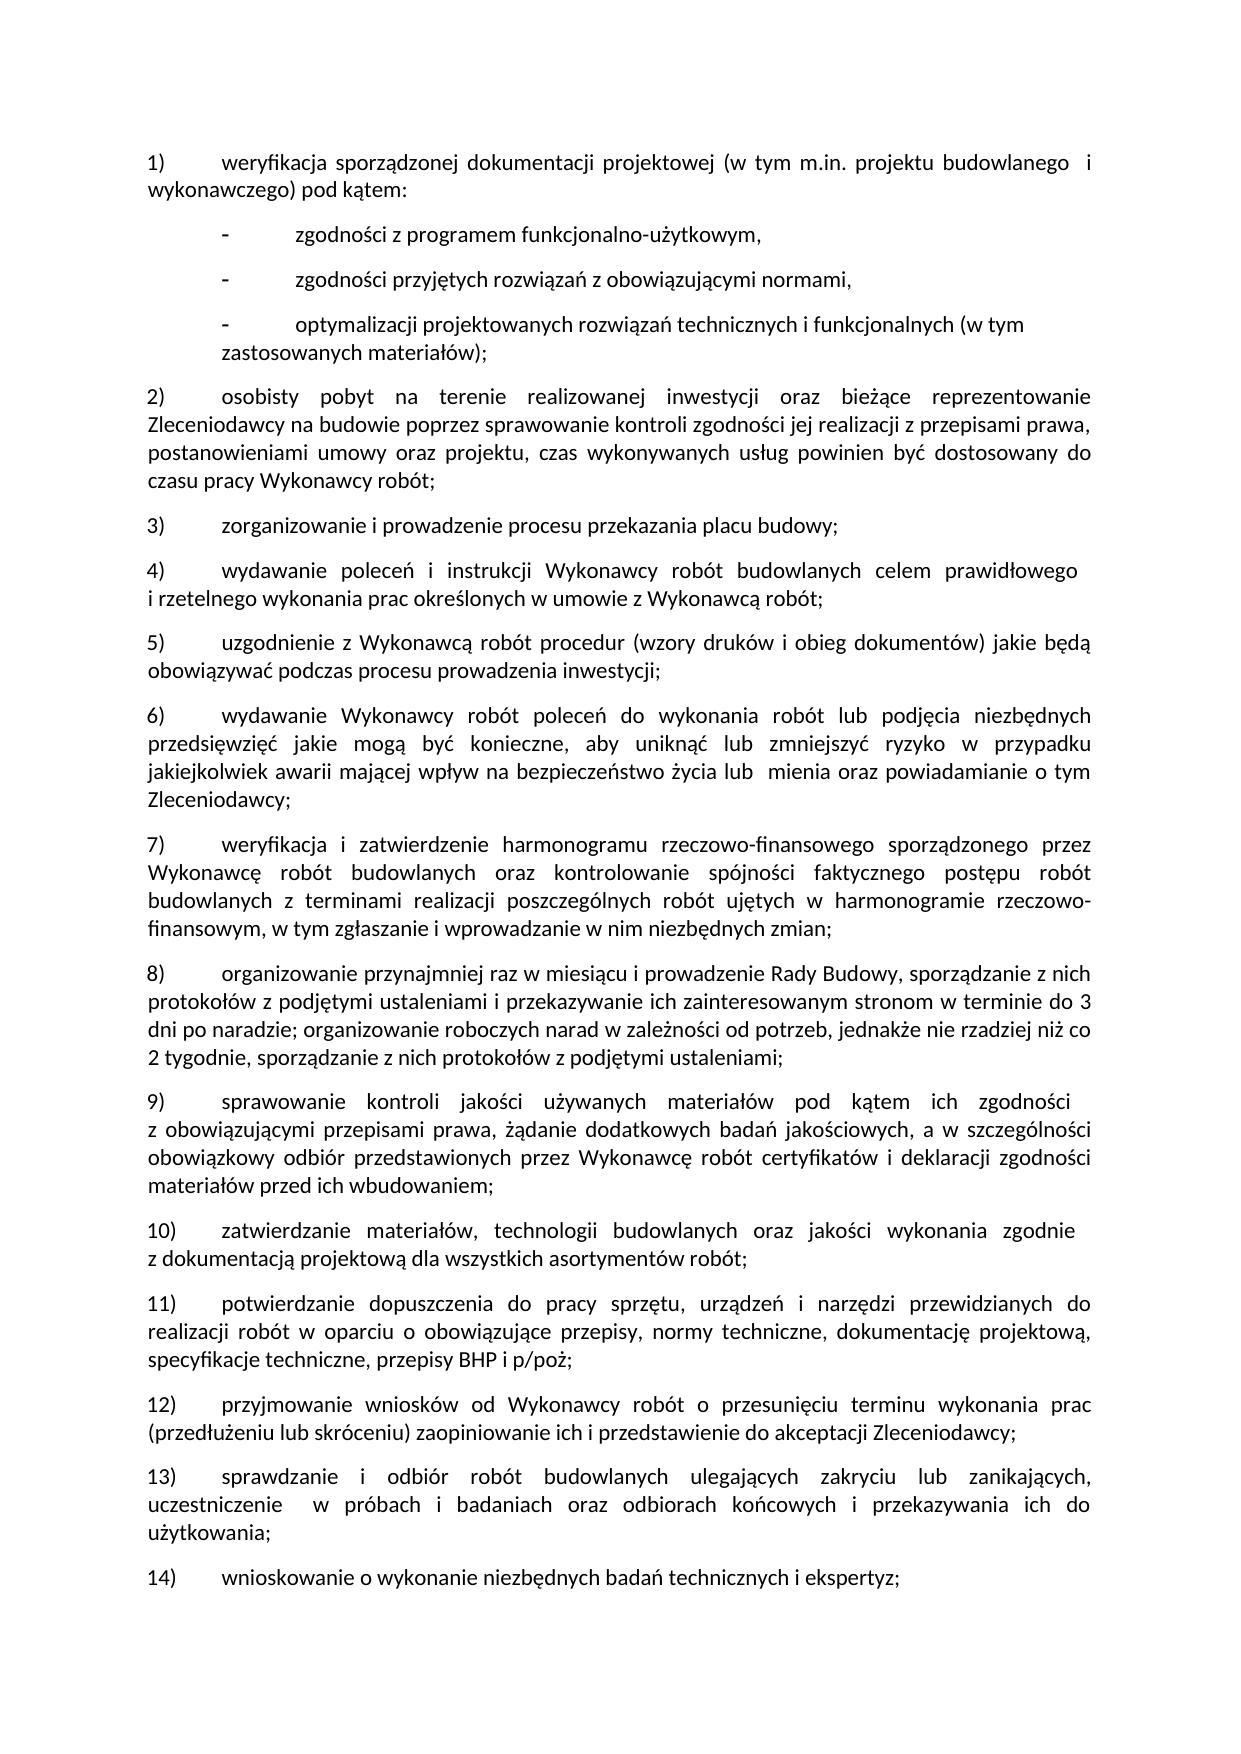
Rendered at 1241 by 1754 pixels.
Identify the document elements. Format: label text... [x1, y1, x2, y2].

list zatwierdzanie materiałów, technologii budowlanych oraz jakości wykonania zgodnie z dokumentacją projektową dla wszystkich asortymentów robót; [146, 1216, 1093, 1272]
list weryfikacja i zatwierdzenie harmonogramu rzeczowo-finansowego sporządzonego przez Wykonawcę robót budowlanych oraz kontrolowanie spójności faktycznego postępu robót budowlanych z terminami realizacji poszczególnych robót ujętych w harmonogramie rzeczowo-finansowym, w tym zgłaszanie i wprowadzanie w nim niezbędnych zmian; [146, 830, 1093, 942]
list sprawdzanie i odbiór robót budowlanych ulegających zakryciu lub zanikających, uczestniczenie w próbach i badaniach oraz odbiorach końcowych i przekazywania ich do użytkowania; [146, 1462, 1093, 1546]
list zorganizowanie i prowadzenie procesu przekazania placu budowy; [146, 511, 1093, 539]
list wydawanie Wykonawcy robót poleceń do wykonania robót lub podjęcia niezbędnych przedsięwzięć jakie mogą być konieczne, aby uniknąć lub zmniejszyć ryzyko w przypadku jakiejkolwiek awarii mającej wpływ na bezpieczeństwo życia lub mienia oraz powiadamianie o tym Zleceniodawcy; [146, 701, 1093, 813]
list optymalizacji projektowanych rozwiązań technicznych i funkcjonalnych (w tym zastosowanych materiałów); [221, 310, 1093, 366]
list wnioskowanie o wykonanie niezbędnych badań technicznych i ekspertyz; [146, 1563, 1093, 1591]
list weryfikacja sporządzonej dokumentacji projektowej (w tym m.in. projektu budowlanego i wykonawczego) pod kątem: [146, 148, 1093, 204]
list wydawanie poleceń i instrukcji Wykonawcy robót budowlanych celem prawidłowego i rzetelnego wykonania prac określonych w umowie z Wykonawcą robót; [146, 556, 1093, 612]
list zgodności z programem funkcjonalno-użytkowym, [221, 220, 1093, 248]
list zgodności przyjętych rozwiązań z obowiązującymi normami, [221, 265, 1093, 293]
list sprawowanie kontroli jakości używanych materiałów pod kątem ich zgodności z obowiązującymi przepisami prawa, żądanie dodatkowych badań jakościowych, a w szczególności obowiązkowy odbiór przedstawionych przez Wykonawcę robót certyfikatów i deklaracji zgodności materiałów przed ich wbudowaniem; [146, 1087, 1093, 1199]
list potwierdzanie dopuszczenia do pracy sprzętu, urządzeń i narzędzi przewidzianych do realizacji robót w oparciu o obowiązujące przepisy, normy techniczne, dokumentację projektową, specyfikacje techniczne, przepisy BHP i p/poż; [146, 1289, 1093, 1373]
list przyjmowanie wniosków od Wykonawcy robót o przesunięciu terminu wykonania prac (przedłużeniu lub skróceniu) zaopiniowanie ich i przedstawienie do akceptacji Zleceniodawcy; [146, 1390, 1093, 1446]
list uzgodnienie z Wykonawcą robót procedur (wzory druków i obieg dokumentów) jakie będą obowiązywać podczas procesu prowadzenia inwestycji; [146, 628, 1093, 684]
list osobisty pobyt na terenie realizowanej inwestycji oraz bieżące reprezentowanie Zleceniodawcy na budowie poprzez sprawowanie kontroli zgodności jej realizacji z przepisami prawa, postanowieniami umowy oraz projektu, czas wykonywanych usług powinien być dostosowany do czasu pracy Wykonawcy robót; [146, 382, 1093, 494]
list organizowanie przynajmniej raz w miesiącu i prowadzenie Rady Budowy, sporządzanie z nich protokołów z podjętymi ustaleniami i przekazywanie ich zainteresowanym stronom w terminie do 3 dni po naradzie; organizowanie roboczych narad w zależności od potrzeb, jednakże nie rzadziej niż co 2 tygodnie, sporządzanie z nich protokołów z podjętymi ustaleniami; [146, 959, 1093, 1071]
